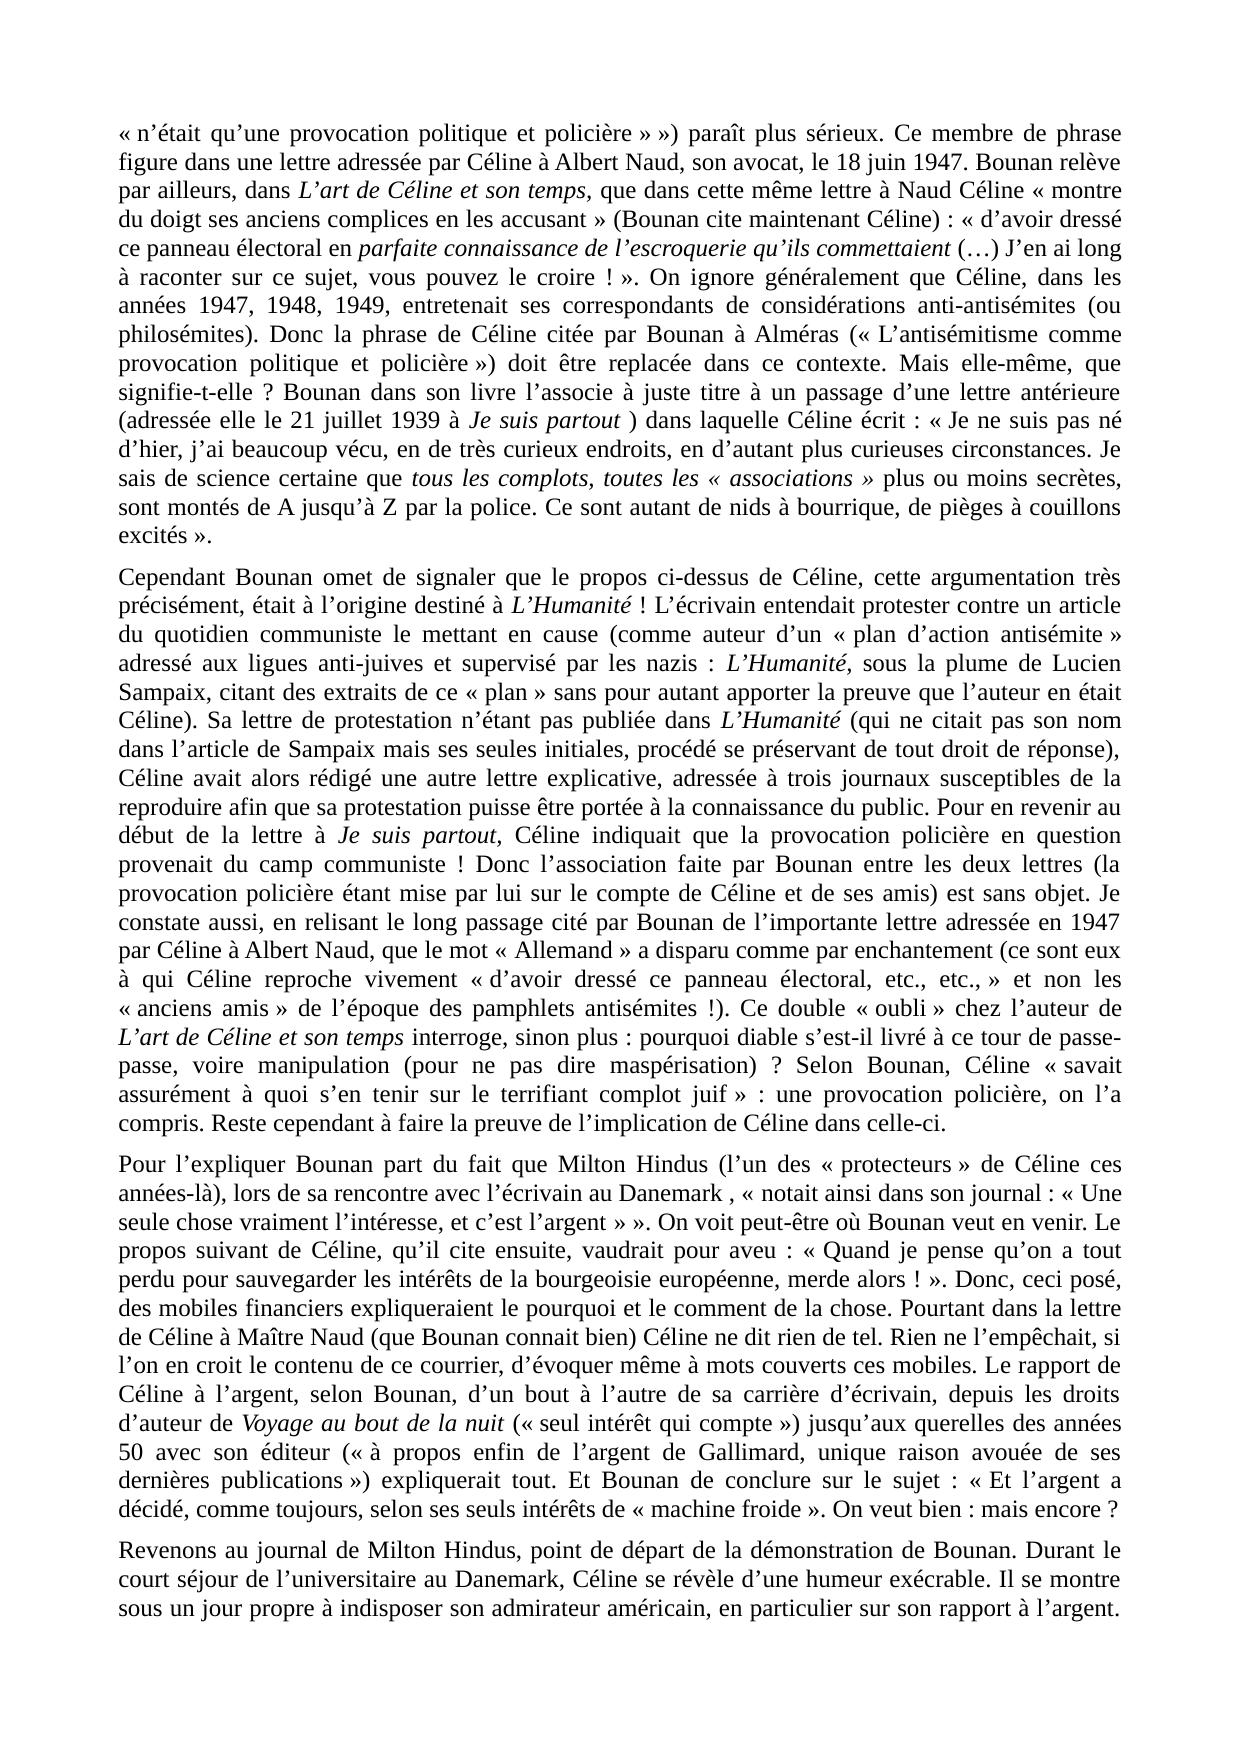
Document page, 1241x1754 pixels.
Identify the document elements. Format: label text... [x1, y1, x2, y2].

text Pour l’expliquer Bounan part du fait que Milton Hindus (l’un des « protecteurs » de Céline ces années-là), lors de sa rencontre avec l’écrivain au Danemark , « notait ainsi dans son journal : « Une seule chose vraiment l’intéresse, et c’est l’argent » ». On voit peut-être où Bounan veut en venir. Le propos suivant de Céline, qu’il cite ensuite, vaudrait pour aveu : « Quand je pense qu’on a tout perdu pour sauvegarder les intérêts de la bourgeoisie européenne, merde alors ! ». Donc, ceci posé, des mobiles financiers expliqueraient le pourquoi et le comment de la chose. Pourtant dans la lettre de Céline à Maître Naud (que Bounan connait bien) Céline ne dit rien de tel. Rien ne l’empêchait, si l’on en croit le contenu de ce courrier, d’évoquer même à mots couverts ces mobiles. Le rapport de Céline à l’argent, selon Bounan, d’un bout à l’autre de sa carrière d’écrivain, depuis les droits d’auteur de Voyage au bout de la nuit (« seul intérêt qui compte ») jusqu’aux querelles des années 50 avec son éditeur (« à propos enfin de l’argent de Gallimard, unique raison avouée de ses dernières publications ») expliquerait tout. Et Bounan de conclure sur le sujet : « Et l’argent a décidé, comme toujours, selon ses seuls intérêts de « machine froide ». On veut bien : mais encore ? [118, 1149, 1122, 1523]
text Revenons au journal de Milton Hindus, point de départ de la démonstration de Bounan. Durant le court séjour de l’universitaire au Danemark, Céline se révèle d’une humeur exécrable. Il se montre sous un jour propre à indisposer son admirateur américain, en particulier sur son rapport à l’argent. [118, 1536, 1122, 1622]
text « n’était qu’une provocation politique et policière » ») paraît plus sérieux. Ce membre de phrase figure dans une lettre adressée par Céline à Albert Naud, son avocat, le 18 juin 1947. Bounan relève par ailleurs, dans L’art de Céline et son temps, que dans cette même lettre à Naud Céline « montre du doigt ses anciens complices en les accusant » (Bounan cite maintenant Céline) : « d’avoir dressé ce panneau électoral en parfaite connaissance de l’escroquerie qu’ils commettaient (…) J’en ai long à raconter sur ce sujet, vous pouvez le croire ! ». On ignore généralement que Céline, dans les années 1947, 1948, 1949, entretenait ses correspondants de considérations anti-antisémites (ou philosémites). Donc la phrase de Céline citée par Bounan à Alméras (« L’antisémitisme comme provocation politique et policière ») doit être replacée dans ce contexte. Mais elle-même, que signifie-t-elle ? Bounan dans son livre l’associe à juste titre à un passage d’une lettre antérieure (adressée elle le 21 juillet 1939 à Je suis partout ) dans laquelle Céline écrit : « Je ne suis pas né d’hier, j’ai beaucoup vécu, en de très curieux endroits, en d’autant plus curieuses circonstances. Je sais de science certaine que tous les complots, toutes les « associations » plus ou moins secrètes, sont montés de A jusqu’à Z par la police. Ce sont autant de nids à bourrique, de pièges à couillons excités ». [118, 118, 1122, 549]
text Cependant Bounan omet de signaler que le propos ci-dessus de Céline, cette argumentation très précisément, était à l’origine destiné à L’Humanité ! L’écrivain entendait protester contre un article du quotidien communiste le mettant en cause (comme auteur d’un « plan d’action antisémite » adressé aux ligues anti-juives et supervisé par les nazis : L’Humanité, sous la plume de Lucien Sampaix, citant des extraits de ce « plan » sans pour autant apporter la preuve que l’auteur en était Céline). Sa lettre de protestation n’étant pas publiée dans L’Humanité (qui ne citait pas son nom dans l’article de Sampaix mais ses seules initiales, procédé se préservant de tout droit de réponse), Céline avait alors rédigé une autre lettre explicative, adressée à trois journaux susceptibles de la reproduire afin que sa protestation puisse être portée à la connaissance du public. Pour en revenir au début de la lettre à Je suis partout, Céline indiquait que la provocation policière en question provenait du camp communiste ! Donc l’association faite par Bounan entre les deux lettres (la provocation policière étant mise par lui sur le compte de Céline et de ses amis) est sans objet. Je constate aussi, en relisant le long passage cité par Bounan de l’importante lettre adressée en 1947 par Céline à Albert Naud, que le mot « Allemand » a disparu comme par enchantement (ce sont eux à qui Céline reproche vivement « d’avoir dressé ce panneau électoral, etc., etc., » et non les « anciens amis » de l’époque des pamphlets antisémites !). Ce double « oubli » chez l’auteur de L’art de Céline et son temps interroge, sinon plus : pourquoi diable s’est-il livré à ce tour de passe-passe, voire manipulation (pour ne pas dire maspérisation) ? Selon Bounan, Céline « savait assurément à quoi s’en tenir sur le terrifiant complot juif » : une provocation policière, on l’a compris. Reste cependant à faire la preuve de l’implication de Céline dans celle-ci. [118, 562, 1122, 1137]
